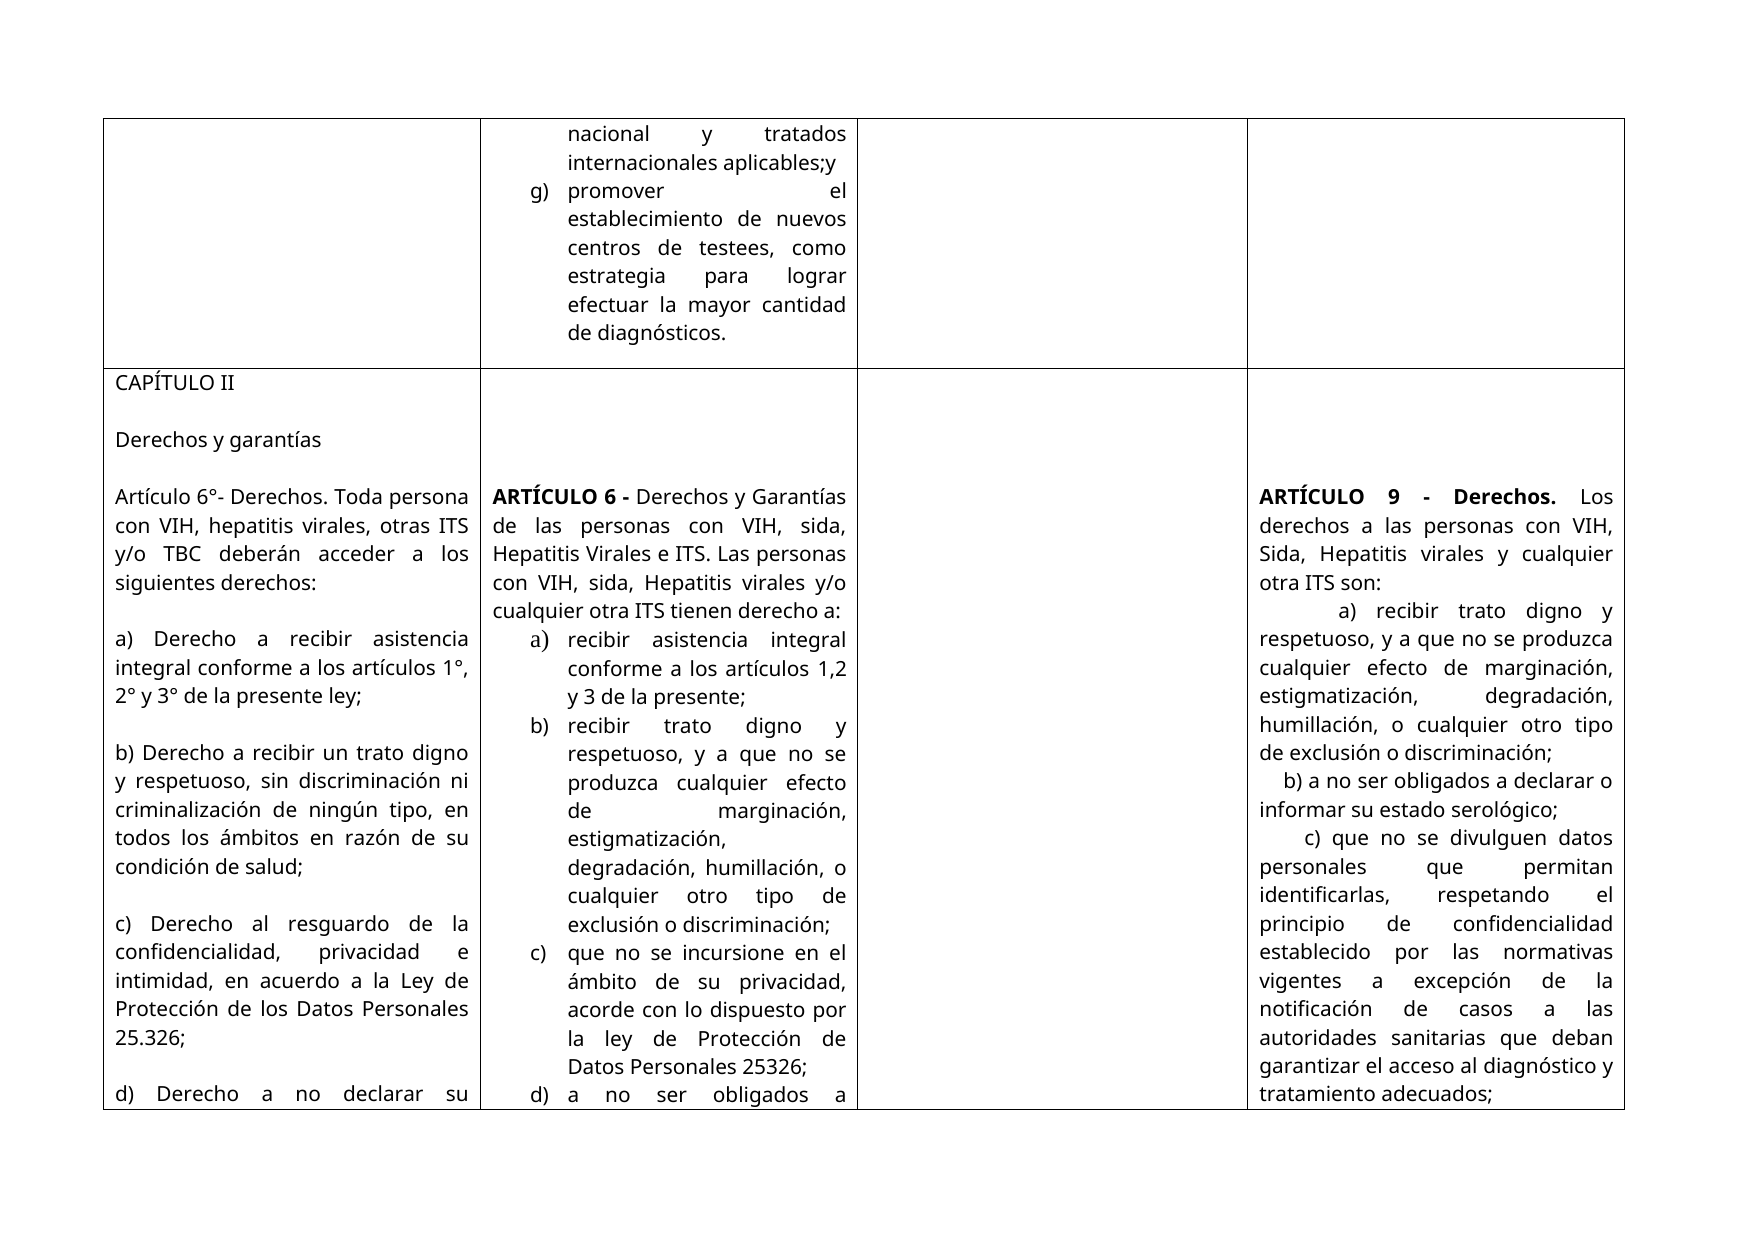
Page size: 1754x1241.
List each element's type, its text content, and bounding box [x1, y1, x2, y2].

table_cell ARTÍCULO 9 - Derechos. Los derechos a las personas con VIH, Sida, Hepatitis virales y cualquier otra ITS son: a) recibir trato digno y respetuoso, y a que no se produzca cualquier efecto de marginación, estigmatización, degradación, humillación, o cualquier otro tipo de exclusión o discriminación; b) a no ser obligados a declarar o informar su estado serológico; c) que no se divulguen datos personales que permitan identificarlas, respetando el principio de confidencialidad establecido por las normativas vigentes a excepción de la notificación de casos a las autoridades sanitarias que deban garantizar el acceso al diagnóstico y tratamiento adecuados; [1248, 369, 1624, 1109]
table_cell [858, 119, 1247, 367]
table_cell [858, 369, 1247, 1109]
table_cell ARTÍCULO 6 - Derechos y Garantías de las personas con VIH, sida, Hepatitis Virales e ITS. Las personas con VIH, sida, Hepatitis virales y/o cualquier otra ITS tienen derecho a: recibir asistencia integral conforme a los artículos 1,2 y 3 de la presente; recibir trato digno y respetuoso, y a que no se produzca cualquier efecto de marginación, estigmatización, degradación, humillación, o cualquier otro tipo de exclusión o discriminación; que no se incursione en el ámbito de su privacidad, acorde con lo dispuesto por la ley de Protección de Datos Personales 25326; a no ser obligados a [481, 369, 857, 1109]
table_cell [104, 119, 480, 367]
table_cell CAPÍTULO II Derechos y garantías Artículo 6°- Derechos. Toda persona con VIH, hepatitis virales, otras ITS y/o TBC deberán acceder a los siguientes derechos: a) Derecho a recibir asistencia integral conforme a los artículos 1°, 2° y 3° de la presente ley; b) Derecho a recibir un trato digno y respetuoso, sin discriminación ni criminalización de ningún tipo, en todos los ámbitos en razón de su condición de salud; c) Derecho al resguardo de la confidencialidad, privacidad e intimidad, en acuerdo a la Ley de Protección de los Datos Personales 25.326; d) Derecho a no declarar su [104, 369, 480, 1109]
table_cell [1248, 119, 1624, 367]
table_cell nacional y tratados internacionales aplicables;y promover el establecimiento de nuevos centros de testees, como estrategia para lograr efectuar la mayor cantidad de diagnósticos. [481, 119, 857, 367]
